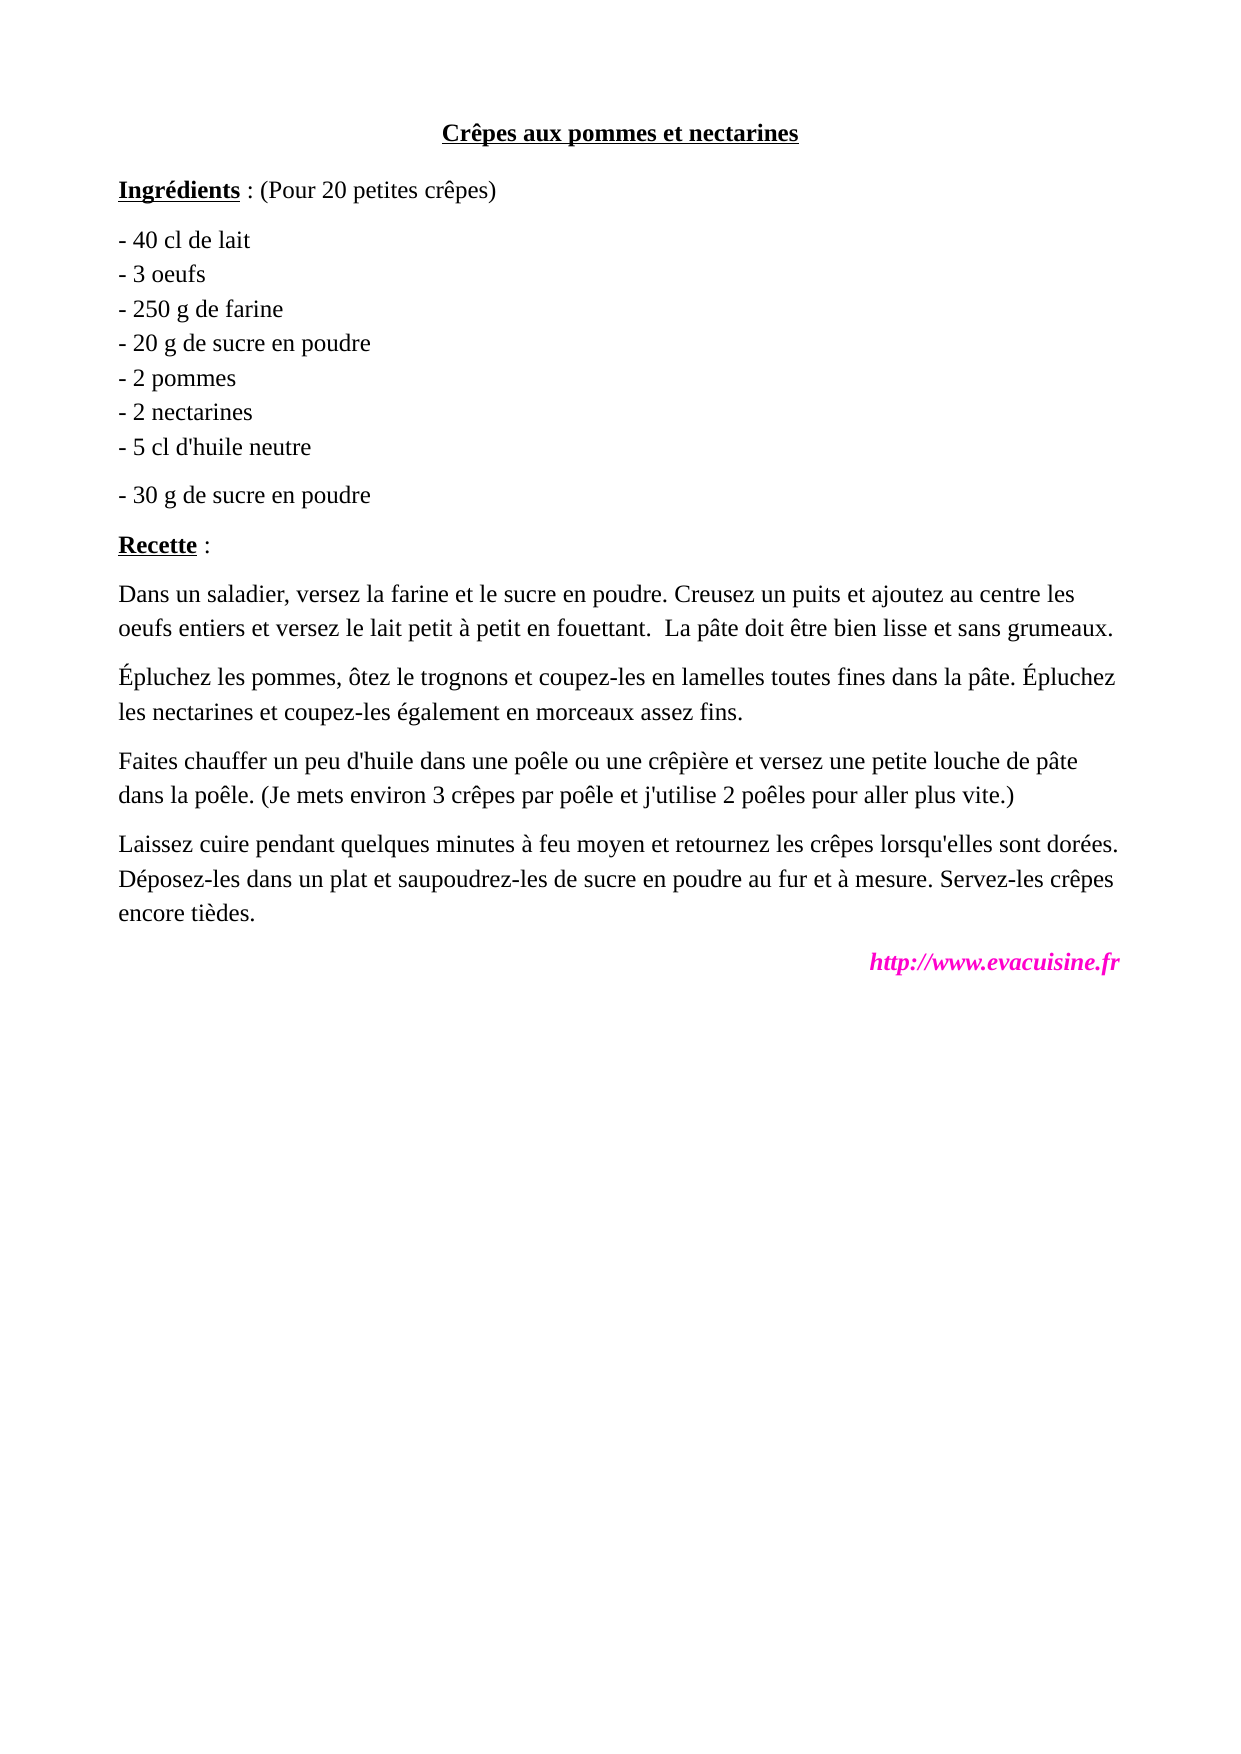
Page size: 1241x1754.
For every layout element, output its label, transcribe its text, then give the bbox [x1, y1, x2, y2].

text Épluchez les pommes, ôtez le trognons et coupez-les en lamelles toutes fines dans la pâte. Épluchez les nectarines et coupez-les également en morceaux assez fins. [118, 662, 1122, 726]
text Crêpes aux pommes et nectarines [118, 118, 1122, 147]
text - 40 cl de lait - 3 oeufs - 250 g de farine - 20 g de sucre en poudre - 2 pommes - 2 nectarines - 5 cl d'huile neutre [118, 225, 1122, 460]
text Laissez cuire pendant quelques minutes à feu moyen et retournez les crêpes lorsqu'elles sont dorées. Déposez-les dans un plat et saupoudrez-les de sucre en poudre au fur et à mesure. Servez-les crêpes encore tièdes. [118, 829, 1122, 927]
text http://www.evacuisine.fr [118, 947, 1122, 976]
text Dans un saladier, versez la farine et le sucre en poudre. Creusez un puits et ajoutez au centre les oeufs entiers et versez le lait petit à petit en fouettant. La pâte doit être bien lisse et sans grumeaux. [118, 579, 1122, 642]
text Recette : [118, 530, 1122, 558]
text Ingrédients : (Pour 20 petites crêpes) [118, 176, 1122, 204]
text - 30 g de sucre en poudre [118, 481, 1122, 509]
text Faites chauffer un peu d'huile dans une poêle ou une crêpière et versez une petite louche de pâte dans la poêle. (Je mets environ 3 crêpes par poêle et j'utilise 2 poêles pour aller plus vite.) [118, 746, 1122, 809]
